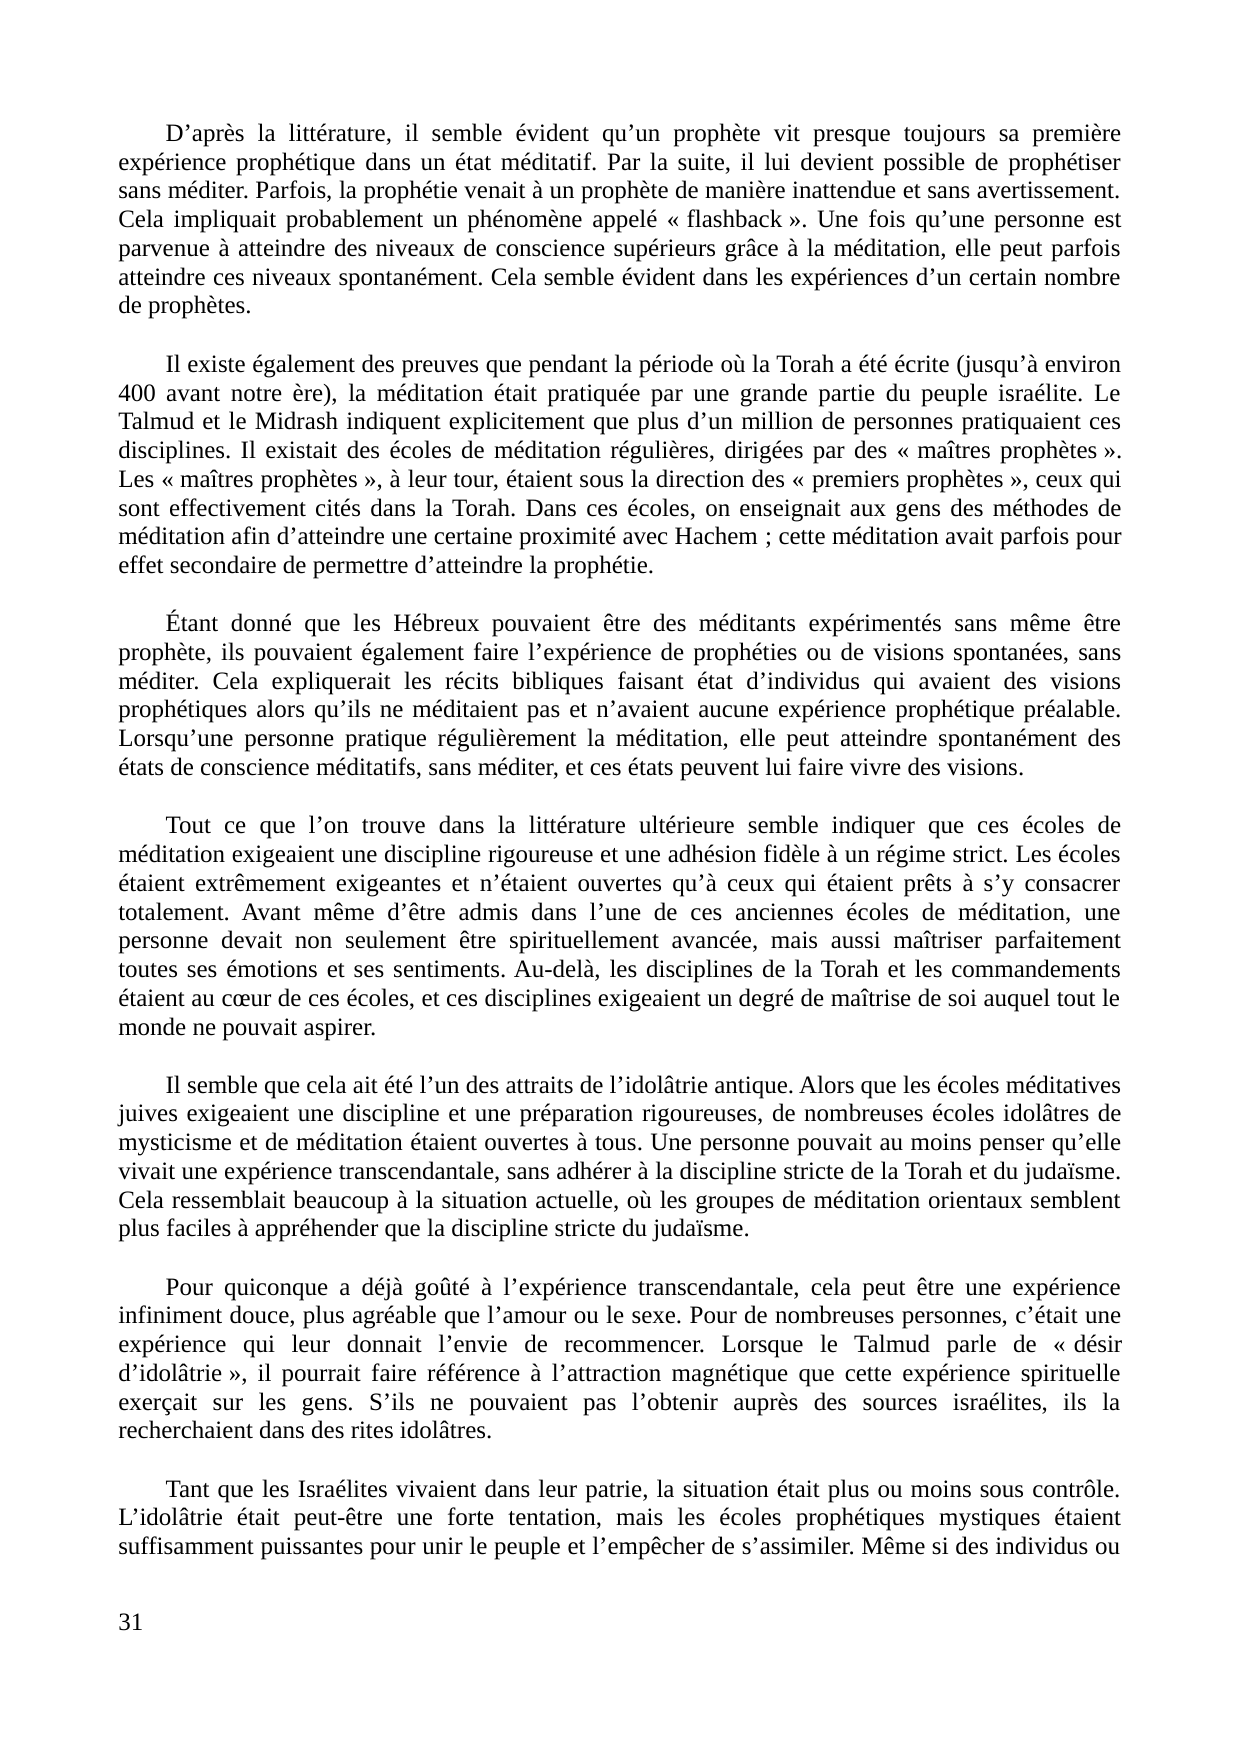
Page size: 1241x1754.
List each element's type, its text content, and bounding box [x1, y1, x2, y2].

text Étant donné que les Hébreux pouvaient être des méditants expérimentés sans même être prophète, ils pouvaient également faire l’expérience de prophéties ou de visions spontanées, sans méditer. Cela expliquerait les récits bibliques faisant état d’individus qui avaient des visions prophétiques alors qu’ils ne méditaient pas et n’avaient aucune expérience prophétique préalable. Lorsqu’une personne pratique régulièrement la méditation, elle peut atteindre spontanément des états de conscience méditatifs, sans méditer, et ces états peuvent lui faire vivre des visions. [118, 608, 1122, 781]
text D’après la littérature, il semble évident qu’un prophète vit presque toujours sa première expérience prophétique dans un état méditatif. Par la suite, il lui devient possible de prophétiser sans méditer. Parfois, la prophétie venait à un prophète de manière inattendue et sans avertissement. Cela impliquait probablement un phénomène appelé « flashback ». Une fois qu’une personne est parvenue à atteindre des niveaux de conscience supérieurs grâce à la méditation, elle peut parfois atteindre ces niveaux spontanément. Cela semble évident dans les expériences d’un certain nombre de prophètes. [118, 118, 1122, 319]
text Il semble que cela ait été l’un des attraits de l’idolâtrie antique. Alors que les écoles méditatives juives exigeaient une discipline et une préparation rigoureuses, de nombreuses écoles idolâtres de mysticisme et de méditation étaient ouvertes à tous. Une personne pouvait au moins penser qu’elle vivait une expérience transcendantale, sans adhérer à la discipline stricte de la Torah et du judaïsme. Cela ressemblait beaucoup à la situation actuelle, où les groupes de méditation orientaux semblent plus faciles à appréhender que la discipline stricte du judaïsme. [118, 1070, 1122, 1242]
text Pour quiconque a déjà goûté à l’expérience transcendantale, cela peut être une expérience infiniment douce, plus agréable que l’amour ou le sexe. Pour de nombreuses personnes, c’était une expérience qui leur donnait l’envie de recommencer. Lorsque le Talmud parle de « désir d’idolâtrie », il pourrait faire référence à l’attraction magnétique que cette expérience spirituelle exerçait sur les gens. S’ils ne pouvaient pas l’obtenir auprès des sources israélites, ils la recherchaient dans des rites idolâtres. [118, 1272, 1122, 1444]
text Tout ce que l’on trouve dans la littérature ultérieure semble indiquer que ces écoles de méditation exigeaient une discipline rigoureuse et une adhésion fidèle à un régime strict. Les écoles étaient extrêmement exigeantes et n’étaient ouvertes qu’à ceux qui étaient prêts à s’y consacrer totalement. Avant même d’être admis dans l’une de ces anciennes écoles de méditation, une personne devait non seulement être spirituellement avancée, mais aussi maîtriser parfaitement toutes ses émotions et ses sentiments. Au-delà, les disciplines de la Torah et les commandements étaient au cœur de ces écoles, et ces disciplines exigeaient un degré de maîtrise de soi auquel tout le monde ne pouvait aspirer. [118, 810, 1122, 1040]
text Il existe également des preuves que pendant la période où la Torah a été écrite (jusqu’à environ 400 avant notre ère), la méditation était pratiquée par une grande partie du peuple israélite. Le Talmud et le Midrash indiquent explicitement que plus d’un million de personnes pratiquaient ces disciplines. Il existait des écoles de méditation régulières, dirigées par des « maîtres prophètes ». Les « maîtres prophètes », à leur tour, étaient sous la direction des « premiers prophètes », ceux qui sont effectivement cités dans la Torah. Dans ces écoles, on enseignait aux gens des méthodes de méditation afin d’atteindre une certaine proximité avec Hachem ; cette méditation avait parfois pour effet secondaire de permettre d’atteindre la prophétie. [118, 349, 1122, 579]
text Tant que les Israélites vivaient dans leur patrie, la situation était plus ou moins sous contrôle. L’idolâtrie était peut-être une forte tentation, mais les écoles prophétiques mystiques étaient suffisamment puissantes pour unir le peuple et l’empêcher de s’assimiler. Même si des individus ou [118, 1474, 1122, 1560]
